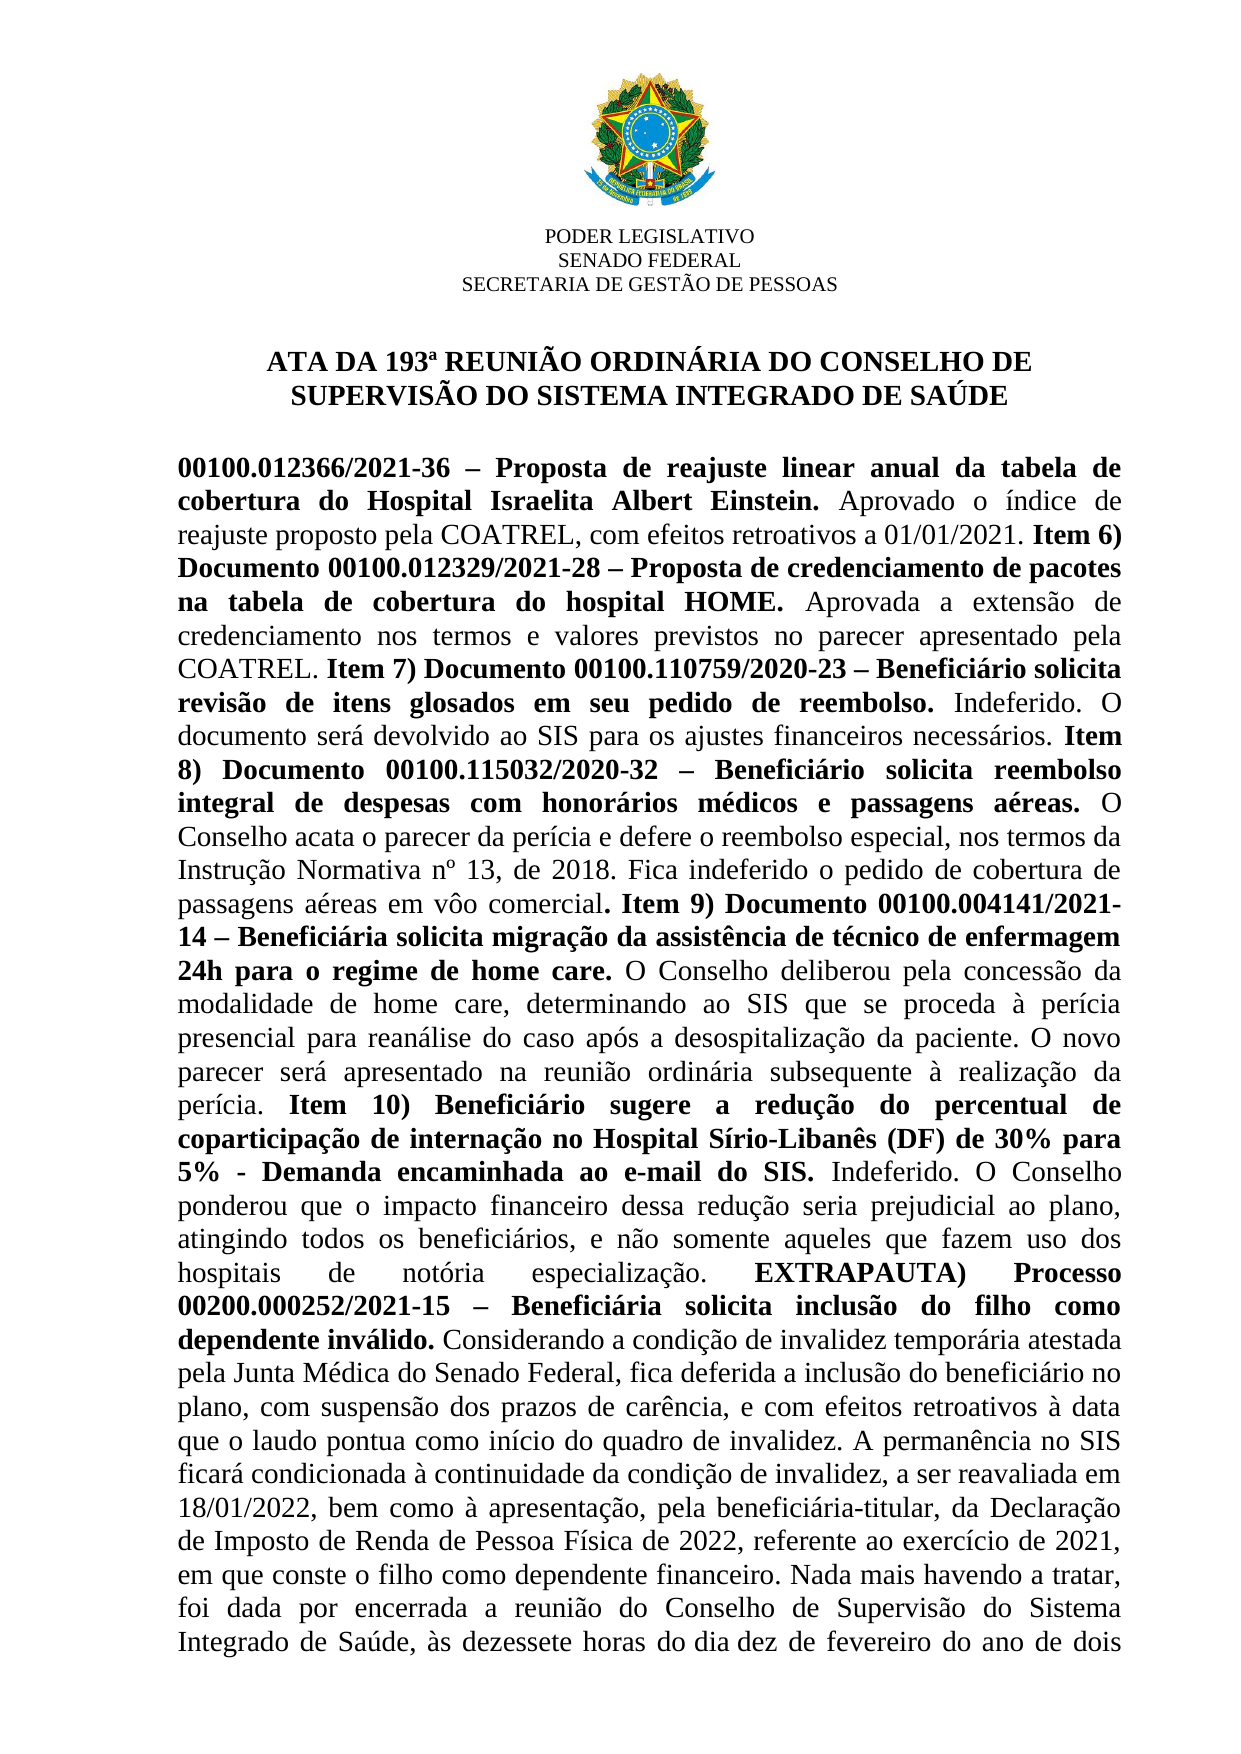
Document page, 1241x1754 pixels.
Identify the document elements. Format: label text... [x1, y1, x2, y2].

text 00100.012366/2021-36 – Proposta de reajuste linear anual da tabela de cobertura do Hospital Israelita Albert Einstein. Aprovado o índice de reajuste proposto pela COATREL, com efeitos retroativos a 01/01/2021. Item 6) Documento 00100.012329/2021-28 – Proposta de credenciamento de pacotes na tabela de cobertura do hospital HOME. Aprovada a extensão de credenciamento nos termos e valores previstos no parecer apresentado pela COATREL. Item 7) Documento 00100.110759/2020-23 – Beneficiário solicita revisão de itens glosados em seu pedido de reembolso. Indeferido. O documento será devolvido ao SIS para os ajustes financeiros necessários. Item 8) Documento 00100.115032/2020-32 – Beneficiário solicita reembolso integral de despesas com honorários médicos e passagens aéreas. O Conselho acata o parecer da perícia e defere o reembolso especial, nos termos da Instrução Normativa nº 13, de 2018. Fica indeferido o pedido de cobertura de passagens aéreas em vôo comercial. Item 9) Documento 00100.004141/2021-14 – Beneficiária solicita migração da assistência de técnico de enfermagem 24h para o regime de home care. O Conselho deliberou pela concessão da modalidade de home care, determinando ao SIS que se proceda à perícia presencial para reanálise do caso após a desospitalização da paciente. O novo parecer será apresentado na reunião ordinária subsequente à realização da perícia. Item 10) Beneficiário sugere a redução do percentual de coparticipação de internação no Hospital Sírio-Libanês (DF) de 30% para 5% - Demanda encaminhada ao e-mail do SIS. Indeferido. O Conselho ponderou que o impacto financeiro dessa redução seria prejudicial ao plano, atingindo todos os beneficiários, e não somente aqueles que fazem uso dos hospitais de notória especialização. EXTRAPAUTA) Processo 00200.000252/2021-15 – Beneficiária solicita inclusão do filho como dependente inválido. Considerando a condição de invalidez temporária atestada pela Junta Médica do Senado Federal, fica deferida a inclusão do beneficiário no plano, com suspensão dos prazos de carência, e com efeitos retroativos à data que o laudo pontua como início do quadro de invalidez. A permanência no SIS ficará condicionada à continuidade da condição de invalidez, a ser reavaliada em 18/01/2022, bem como à apresentação, pela beneficiária-titular, da Declaração de Imposto de Renda de Pessoa Física de 2022, referente ao exercício de 2021, em que conste o filho como dependente financeiro. Nada mais havendo a tratar, foi dada por encerrada a reunião do Conselho de Supervisão do Sistema Integrado de Saúde, às dezessete horas do dia dez de fevereiro do ano de dois [177, 450, 1122, 1657]
